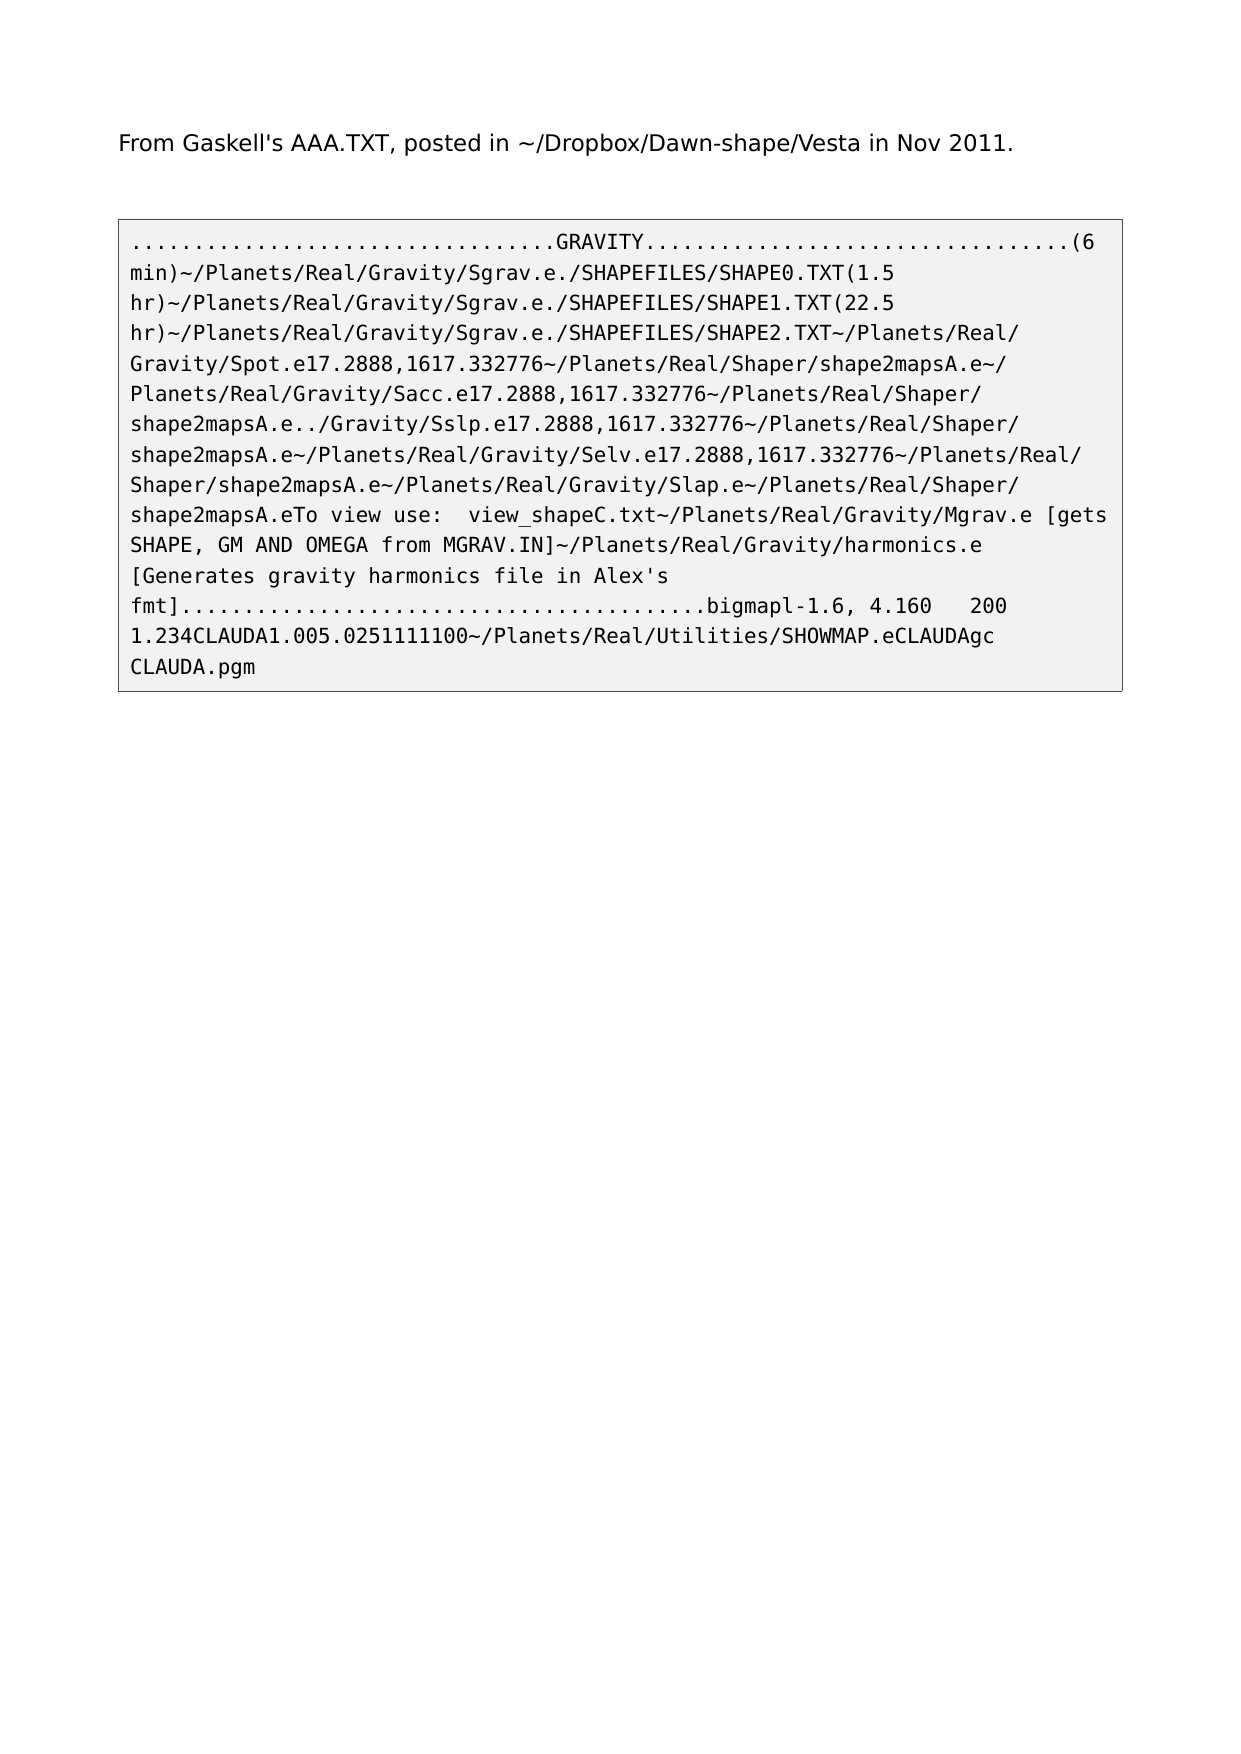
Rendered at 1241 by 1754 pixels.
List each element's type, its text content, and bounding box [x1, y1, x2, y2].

text ..................................GRAVITY..................................(6 min)~/Planets/Real/Gravity/Sgrav.e./SHAPEFILES/SHAPE0.TXT(1.5 hr)~/Planets/Real/Gravity/Sgrav.e./SHAPEFILES/SHAPE1.TXT(22.5 hr)~/Planets/Real/Gravity/Sgrav.e./SHAPEFILES/SHAPE2.TXT~/Planets/Real/Gravity/Spot.e17.2888,1617.332776~/Planets/Real/Shaper/shape2mapsA.e~/Planets/Real/Gravity/Sacc.e17.2888,1617.332776~/Planets/Real/Shaper/shape2mapsA.e../Gravity/Sslp.e17.2888,1617.332776~/Planets/Real/Shaper/shape2mapsA.e~/Planets/Real/Gravity/Selv.e17.2888,1617.332776~/Planets/Real/Shaper/shape2mapsA.e~/Planets/Real/Gravity/Slap.e~/Planets/Real/Shaper/shape2mapsA.eTo view use: view_shapeC.txt~/Planets/Real/Gravity/Mgrav.e [gets SHAPE, GM AND OMEGA from MGRAV.IN]~/Planets/Real/Gravity/harmonics.e [Generates gravity harmonics file in Alex's fmt]..........................................bigmapl-1.6, 4.160 200 1.234CLAUDA1.005.0251111100~/Planets/Real/Utilities/SHOWMAP.eCLAUDAgc CLAUDA.pgm [119, 220, 1122, 691]
text From Gaskell's AAA.TXT, posted in ~/Dropbox/Dawn-shape/Vesta in Nov 2011. [118, 130, 1122, 157]
